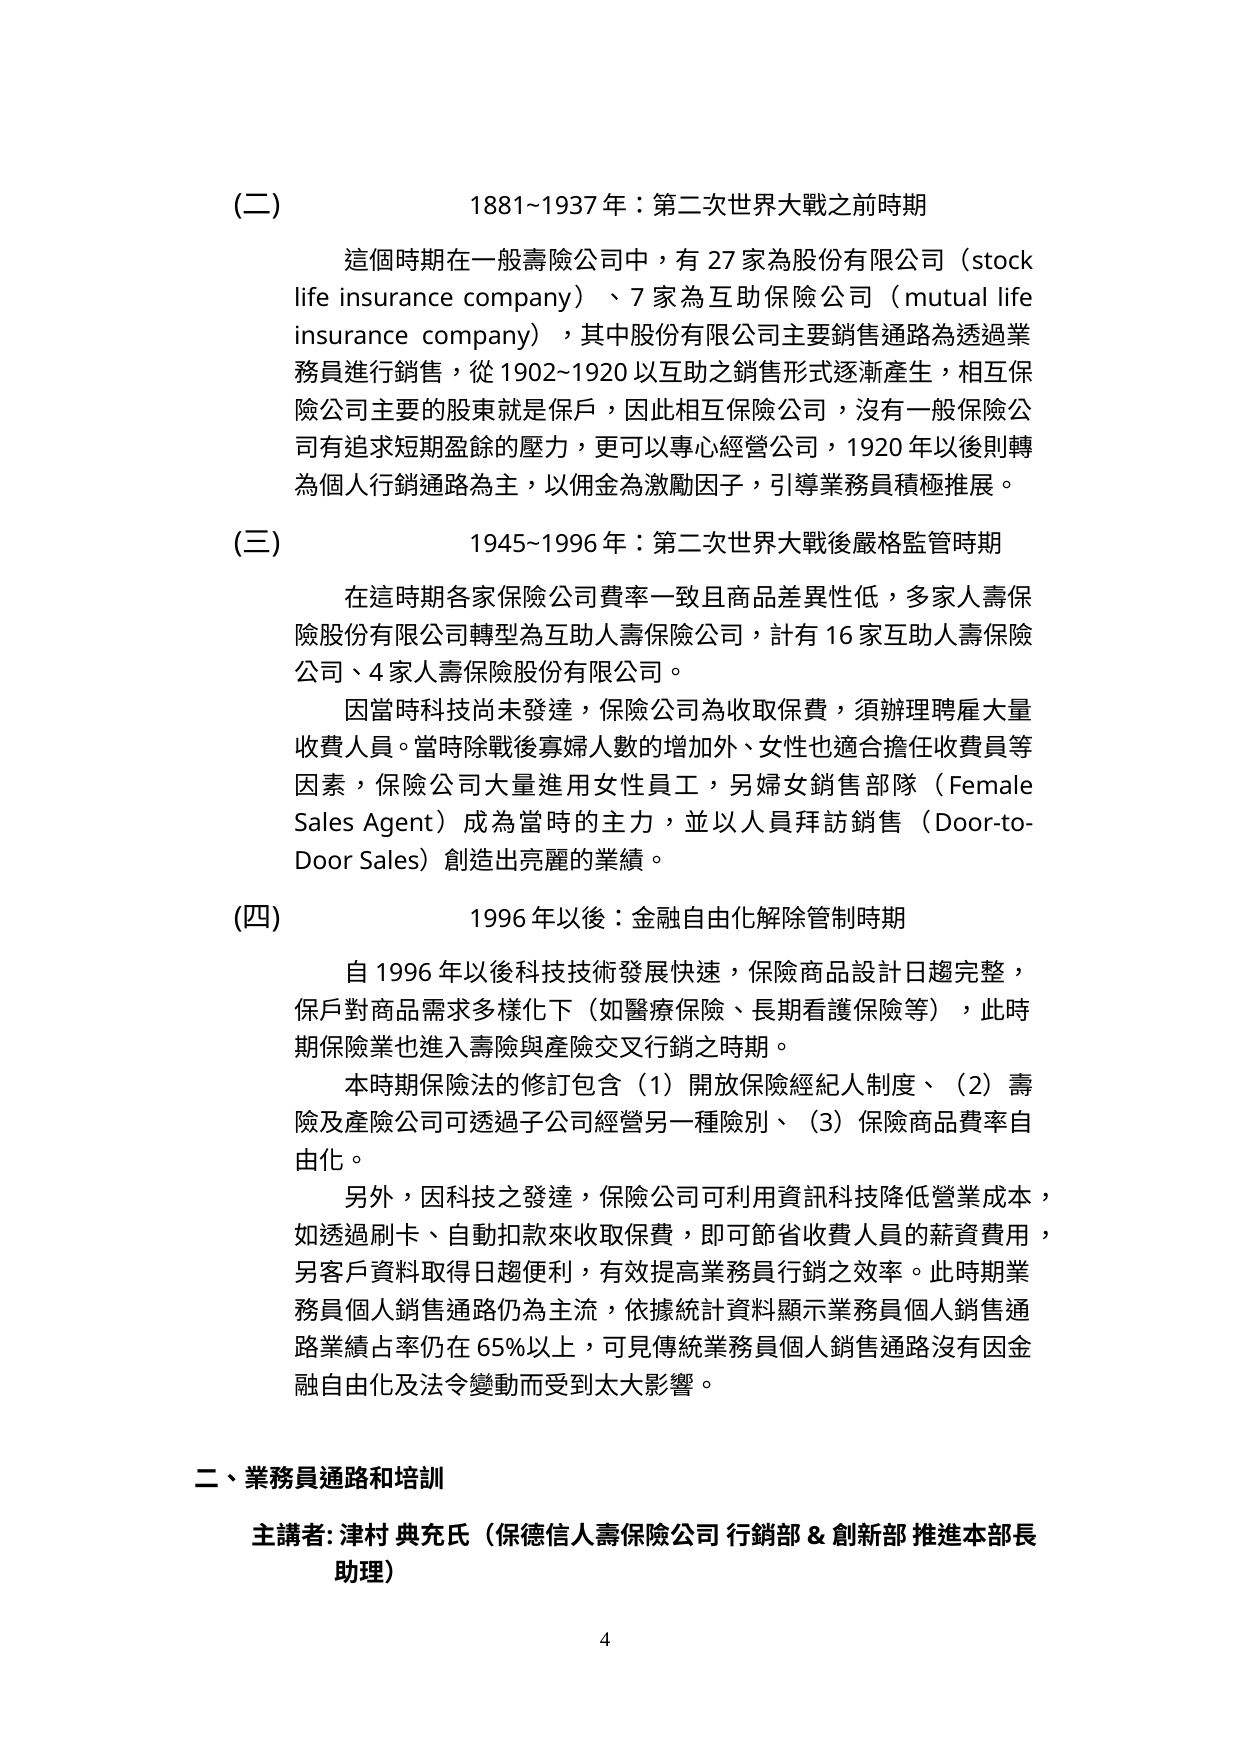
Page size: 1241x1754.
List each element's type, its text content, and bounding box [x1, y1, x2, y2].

text 因當時科技尚未發達，保險公司為收取保費，須辦理聘雇大量收費人員。當時除戰後寡婦人數的增加外、女性也適合擔任收費員等因素，保險公司大量進用女性員工，另婦女銷售部隊（Female Sales Agent）成為當時的主力，並以人員拜訪銷售（Door-to-Door Sales）創造出亮麗的業績。 [294, 689, 1033, 877]
list 1996年以後：金融自由化解除管制時期 [233, 877, 1033, 952]
list 1881~1937年：第二次世界大戰之前時期 [233, 164, 1033, 239]
text 本時期保險法的修訂包含（1）開放保險經紀人制度、（2）壽險及產險公司可透過子公司經營另一種險別、（3）保險商品費率自由化。 [294, 1064, 1033, 1177]
text 自1996年以後科技技術發展快速，保險商品設計日趨完整，保戶對商品需求多樣化下（如醫療保險、長期看護保險等），此時期保險業也進入壽險與產險交叉行銷之時期。 [294, 952, 1033, 1064]
text 二、業務員通路和培訓 [194, 1458, 1053, 1496]
text 另外，因科技之發達，保險公司可利用資訊科技降低營業成本，如透過刷卡、自動扣款來收取保費，即可節省收費人員的薪資費用，另客戶資料取得日趨便利，有效提高業務員行銷之效率。此時期業務員個人銷售通路仍為主流，依據統計資料顯示業務員個人銷售通路業績占率仍在65%以上，可見傳統業務員個人銷售通路沒有因金融自由化及法令變動而受到太大影響。 [294, 1177, 1033, 1402]
text 主講者: 津村 典充氏（保德信人壽保險公司 行銷部 & 創新部 推進本部長助理） [251, 1514, 1053, 1589]
list 1945~1996年：第二次世界大戰後嚴格監管時期 [233, 502, 1033, 577]
text 這個時期在一般壽險公司中，有27家為股份有限公司（stock life insurance company）、7家為互助保險公司（mutual life insurance company），其中股份有限公司主要銷售通路為透過業務員進行銷售，從1902~1920以互助之銷售形式逐漸產生，相互保險公司主要的股東就是保戶，因此相互保險公司，沒有一般保險公司有追求短期盈餘的壓力，更可以專心經營公司，1920年以後則轉為個人行銷通路為主，以佣金為激勵因子，引導業務員積極推展。 [294, 239, 1033, 502]
text 在這時期各家保險公司費率一致且商品差異性低，多家人壽保險股份有限公司轉型為互助人壽保險公司，計有16家互助人壽保險公司、4家人壽保險股份有限公司。 [294, 577, 1033, 689]
